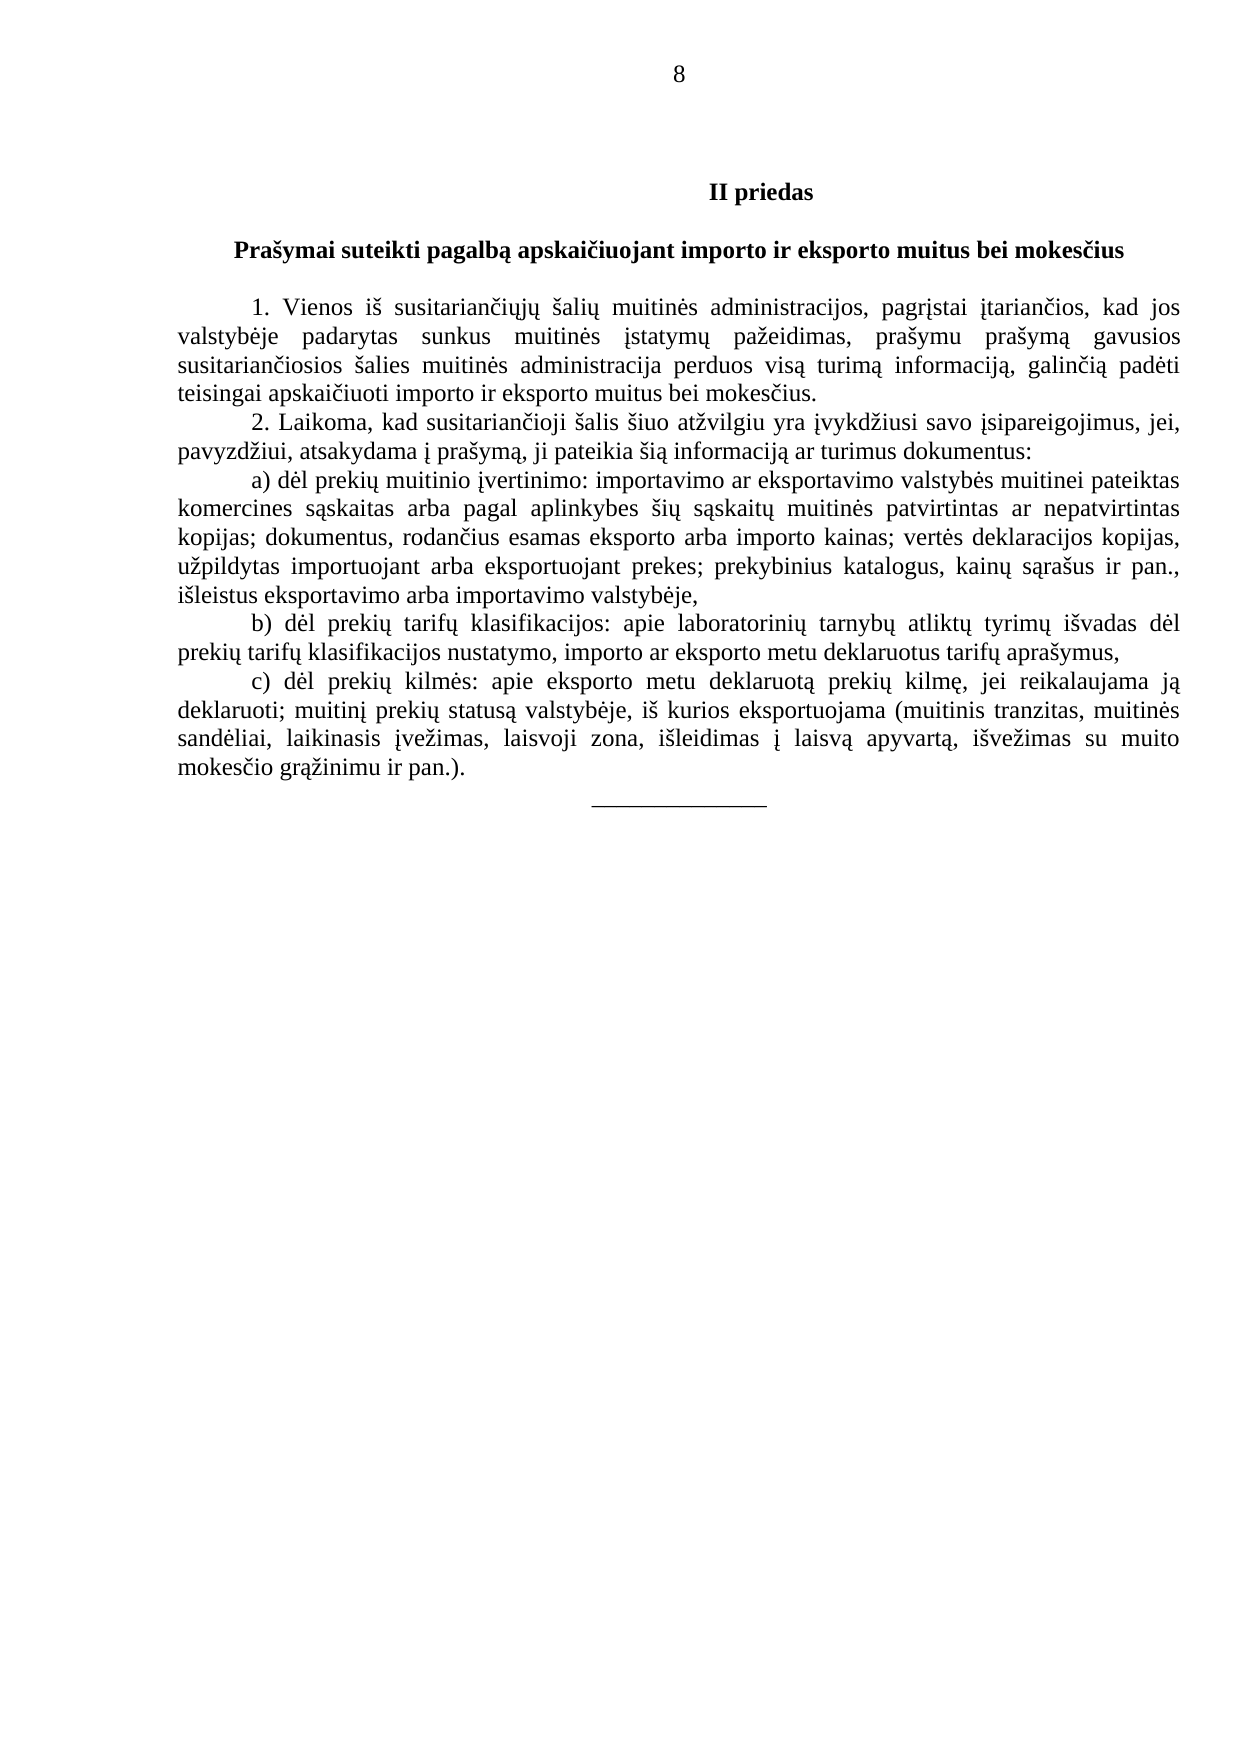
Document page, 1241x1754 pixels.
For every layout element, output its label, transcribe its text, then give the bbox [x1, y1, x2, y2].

text 2. Laikoma, kad susitariančioji šalis šiuo atžvilgiu yra įvykdžiusi savo įsipareigojimus, jei, pavyzdžiui, atsakydama į prašymą, ji pateikia šią informaciją ar turimus dokumentus: [177, 407, 1181, 465]
text Prašymai suteikti pagalbą apskaičiuojant importo ir eksporto muitus bei mokesčius [177, 235, 1181, 263]
text b) dėl prekių tarifų klasifikacijos: apie laboratorinių tarnybų atliktų tyrimų išvadas dėl prekių tarifų klasifikacijos nustatymo, importo ar eksporto metu deklaruotus tarifų aprašymus, [177, 608, 1181, 666]
text ______________ [177, 781, 1181, 810]
text II priedas [177, 177, 1181, 206]
text c) dėl prekių kilmės: apie eksporto metu deklaruotą prekių kilmę, jei reikalaujama ją deklaruoti; muitinį prekių statusą valstybėje, iš kurios eksportuojama (muitinis tranzitas, muitinės sandėliai, laikinasis įvežimas, laisvoji zona, išleidimas į laisvą apyvartą, išvežimas su muito mokesčio grąžinimu ir pan.). [177, 666, 1181, 781]
text 1. Vienos iš susitariančiųjų šalių muitinės administracijos, pagrįstai įtariančios, kad jos valstybėje padarytas sunkus muitinės įstatymų pažeidimas, prašymu prašymą gavusios susitariančiosios šalies muitinės administracija perduos visą turimą informaciją, galinčią padėti teisingai apskaičiuoti importo ir eksporto muitus bei mokesčius. [177, 292, 1181, 407]
text a) dėl prekių muitinio įvertinimo: importavimo ar eksportavimo valstybės muitinei pateiktas komercines sąskaitas arba pagal aplinkybes šių sąskaitų muitinės patvirtintas ar nepatvirtintas kopijas; dokumentus, rodančius esamas eksporto arba importo kainas; vertės deklaracijos kopijas, užpildytas importuojant arba eksportuojant prekes; prekybinius katalogus, kainų sąrašus ir pan., išleistus eksportavimo arba importavimo valstybėje, [177, 465, 1181, 608]
